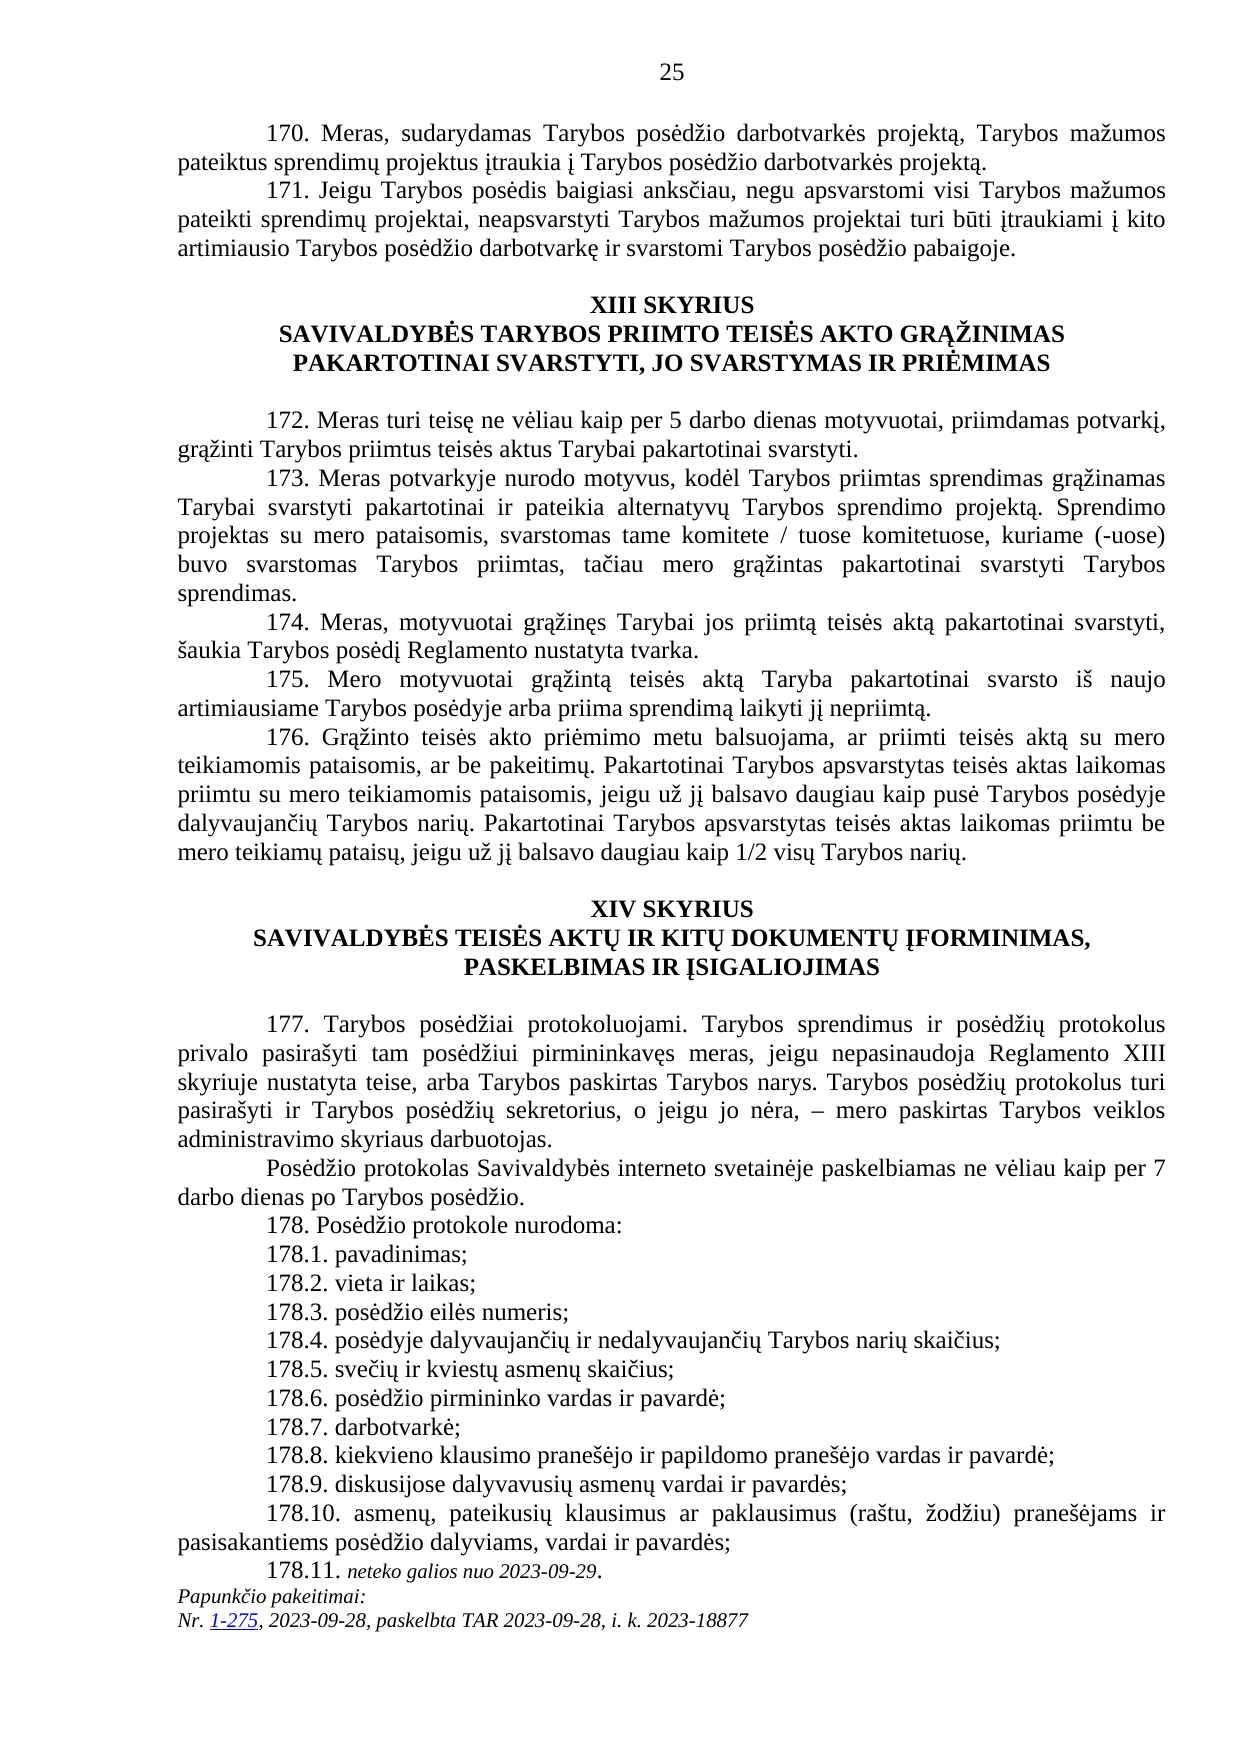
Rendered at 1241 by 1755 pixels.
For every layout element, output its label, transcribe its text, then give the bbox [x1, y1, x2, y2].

text SAVIVALDYBĖS TARYBOS PRIIMTO TEISĖS AKTO GRĄŽINIMAS PAKARTOTINAI SVARSTYTI, JO SVARSTYMAS IR PRIĖMIMAS [177, 319, 1167, 377]
text 178.6. posėdžio pirmininko vardas ir pavardė; [177, 1383, 1167, 1412]
text 174. Meras, motyvuotai grąžinęs Tarybai jos priimtą teisės aktą pakartotinai svarstyti, šaukia Tarybos posėdį Reglamento nustatyta tvarka. [177, 607, 1167, 664]
text XIII SKYRIUS [177, 291, 1167, 319]
text 178.4. posėdyje dalyvaujančių ir nedalyvaujančių Tarybos narių skaičius; [177, 1326, 1167, 1354]
text 178.3. posėdžio eilės numeris; [177, 1297, 1167, 1326]
text Papunkčio pakeitimai: [177, 1584, 1167, 1608]
text 176. Grąžinto teisės akto priėmimo metu balsuojama, ar priimti teisės aktą su mero teikiamomis pataisomis, ar be pakeitimų. Pakartotinai Tarybos apsvarstytas teisės aktas laikomas priimtu su mero teikiamomis pataisomis, jeigu už jį balsavo daugiau kaip pusė Tarybos posėdyje dalyvaujančių Tarybos narių. Pakartotinai Tarybos apsvarstytas teisės aktas laikomas priimtu be mero teikiamų pataisų, jeigu už jį balsavo daugiau kaip 1/2 visų Tarybos narių. [177, 722, 1167, 866]
text 171. Jeigu Tarybos posėdis baigiasi anksčiau, negu apsvarstomi visi Tarybos mažumos pateikti sprendimų projektai, neapsvarstyti Tarybos mažumos projektai turi būti įtraukiami į kito artimiausio Tarybos posėdžio darbotvarkę ir svarstomi Tarybos posėdžio pabaigoje. [177, 176, 1167, 262]
text 175. Mero motyvuotai grąžintą teisės aktą Taryba pakartotinai svarsto iš naujo artimiausiame Tarybos posėdyje arba priima sprendimą laikyti jį nepriimtą. [177, 664, 1167, 722]
text 178. Posėdžio protokole nurodoma: [177, 1211, 1167, 1239]
text Nr. 1-275, 2023-09-28, paskelbta TAR 2023-09-28, i. k. 2023-18877 [177, 1608, 1167, 1632]
text 170. Meras, sudarydamas Tarybos posėdžio darbotvarkės projektą, Tarybos mažumos pateiktus sprendimų projektus įtraukia į Tarybos posėdžio darbotvarkės projektą. [177, 118, 1167, 176]
text 172. Meras turi teisę ne vėliau kaip per 5 darbo dienas motyvuotai, priimdamas potvarkį, grąžinti Tarybos priimtus teisės aktus Tarybai pakartotinai svarstyti. [177, 406, 1167, 463]
text 178.10. asmenų, pateikusių klausimus ar paklausimus (raštu, žodžiu) pranešėjams ir pasisakantiems posėdžio dalyviams, vardai ir pavardės; [177, 1498, 1167, 1556]
text Posėdžio protokolas Savivaldybės interneto svetainėje paskelbiamas ne vėliau kaip per 7 darbo dienas po Tarybos posėdžio. [177, 1153, 1167, 1211]
text 177. Tarybos posėdžiai protokoluojami. Tarybos sprendimus ir posėdžių protokolus privalo pasirašyti tam posėdžiui pirmininkavęs meras, jeigu nepasinaudoja Reglamento XIII skyriuje nustatyta teise, arba Tarybos paskirtas Tarybos narys. Tarybos posėdžių protokolus turi pasirašyti ir Tarybos posėdžių sekretorius, o jeigu jo nėra, – mero paskirtas Tarybos veiklos administravimo skyriaus darbuotojas. [177, 1009, 1167, 1153]
text 173. Meras potvarkyje nurodo motyvus, kodėl Tarybos priimtas sprendimas grąžinamas Tarybai svarstyti pakartotinai ir pateikia alternatyvų Tarybos sprendimo projektą. Sprendimo projektas su mero pataisomis, svarstomas tame komitete / tuose komitetuose, kuriame (-uose) buvo svarstomas Tarybos priimtas, tačiau mero grąžintas pakartotinai svarstyti Tarybos sprendimas. [177, 463, 1167, 607]
text SAVIVALDYBĖS TEISĖS AKTŲ IR KITŲ DOKUMENTŲ ĮFORMINIMAS, PASKELBIMAS IR ĮSIGALIOJIMAS [177, 923, 1167, 981]
text 178.7. darbotvarkė; [177, 1412, 1167, 1441]
text 178.5. svečių ir kviestų asmenų skaičius; [177, 1354, 1167, 1383]
text 178.11. neteko galios nuo 2023-09-29. [177, 1556, 1167, 1584]
text XIV SKYRIUS [177, 894, 1167, 923]
text 178.9. diskusijose dalyvavusių asmenų vardai ir pavardės; [177, 1469, 1167, 1498]
text 178.2. vieta ir laikas; [177, 1268, 1167, 1297]
text 178.1. pavadinimas; [177, 1239, 1167, 1268]
text 178.8. kiekvieno klausimo pranešėjo ir papildomo pranešėjo vardas ir pavardė; [177, 1441, 1167, 1469]
